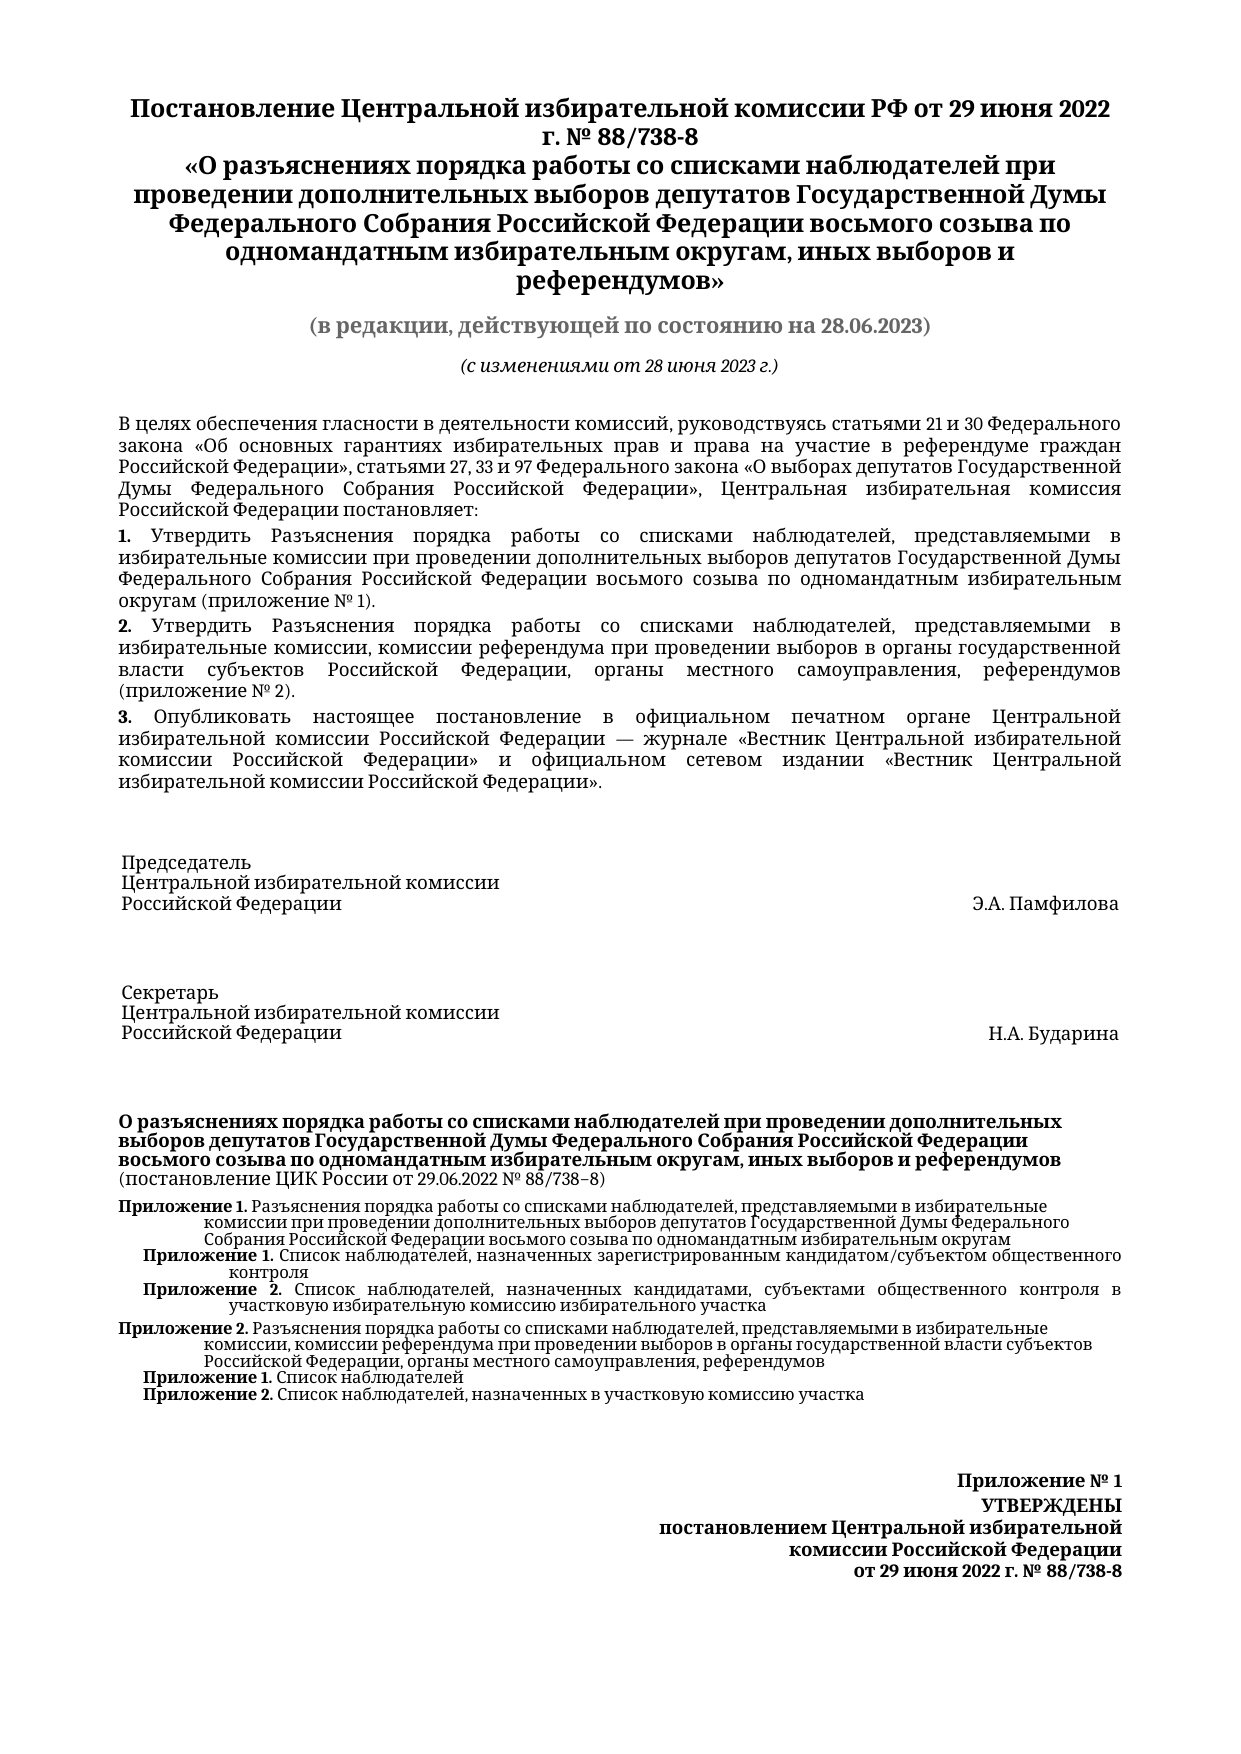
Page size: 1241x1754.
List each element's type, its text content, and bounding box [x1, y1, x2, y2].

text Приложение 2. Список наблюдателей, назначенных в участковую комиссию участка [143, 1387, 1122, 1404]
subtitle Постановление Центральной избирательной комиссии РФ от 29 июня 2022 г. № 88/738-8 «О разъяснениях порядка работы со списками наблюдателей при проведении дополнительных выборов депутатов Государственной Думы Федерального Собрания Российской Федерации восьмого созыва по одномандатным избирательным округам, иных выборов и референдумов» [118, 94, 1122, 296]
text Приложение 1. Разъяснения порядка работы со списками наблюдателей, представляемыми в избирательные комиссии при проведении дополнительных выборов депутатов Государственной Думы Федерального Собрания Российской Федерации восьмого созыва по одномандатным избирательным округам [118, 1199, 1122, 1249]
table_header Э.А. Памфилова [781, 851, 1122, 922]
text 2. Утвердить Разъяснения порядка работы со списками наблюдателей, представляемыми в избирательные комиссии, комиссии референдума при проведении выборов в органы государственной власти субъектов Российской Федерации, органы местного самоуправления, референдумов (приложение № 2). [118, 616, 1122, 702]
text В целях обеспечения гласности в деятельности комиссий, руководствуясь статьями 21 и 30 Федерального закона «Об основных гарантиях избирательных прав и права на участие в референдуме граждан Российской Федерации», статьями 27, 33 и 97 Федерального закона «О выборах депутатов Государственной Думы Федерального Собрания Российской Федерации», Центральная избирательная комиссия Российской Федерации постановляет: [118, 414, 1122, 521]
text (с изменениями от 28 июня 2023 г.) [130, 357, 1110, 376]
text Приложение 2. Список наблюдателей, назначенных кандидатами, субъектами общественного контроля в участковую избирательную комиссию избирательного участка [143, 1282, 1122, 1315]
text О разъяснениях порядка работы со списками наблюдателей при проведении дополнительных выборов депутатов Государственной Думы Федерального Собрания Российской Федерации восьмого созыва по одномандатным избирательным округам, иных выборов и референдумов (постановление ЦИК России от 29.06.2022 № 88/738−8) [118, 1113, 1122, 1189]
subtitle (в редакции, действующей по состоянию на 28.06.2023) [118, 313, 1122, 339]
table_header Председатель Центральной избирательной комиссии Российской Федерации [118, 851, 781, 922]
table_header Н.А. Бударина [781, 980, 1122, 1051]
text Приложение 1. Список наблюдателей [143, 1371, 1122, 1387]
table_header Секретарь Центральной избирательной комиссии Российской Федерации [118, 980, 781, 1051]
text УТВЕРЖДЕНЫ постановлением Центральной избирательной комиссии Российской Федерации от 29 июня 2022 г. № 88/738-8 [118, 1496, 1122, 1582]
text Приложение 1. Список наблюдателей, назначенных зарегистрированным кандидатом/субъектом общественного контроля [143, 1249, 1122, 1282]
text 1. Утвердить Разъяснения порядка работы со списками наблюдателей, представляемыми в избирательные комиссии при проведении дополнительных выборов депутатов Государственной Думы Федерального Собрания Российской Федерации восьмого созыва по одномандатным избирательным округам (приложение № 1). [118, 526, 1122, 612]
text Приложение № 1 [118, 1470, 1122, 1492]
text 3. Опубликовать настоящее постановление в официальном печатном органе Центральной избирательной комиссии Российской Федерации — журнале «Вестник Центральной избирательной комиссии Российской Федерации» и официальном сетевом издании «Вестник Центральной избирательной комиссии Российской Федерации». [118, 706, 1122, 793]
text Приложение 2. Разъяснения порядка работы со списками наблюдателей, представляемыми в избирательные комиссии, комиссии референдума при проведении выборов в органы государственной власти субъектов Российской Федерации, органы местного самоуправления, референдумов [118, 1321, 1122, 1371]
